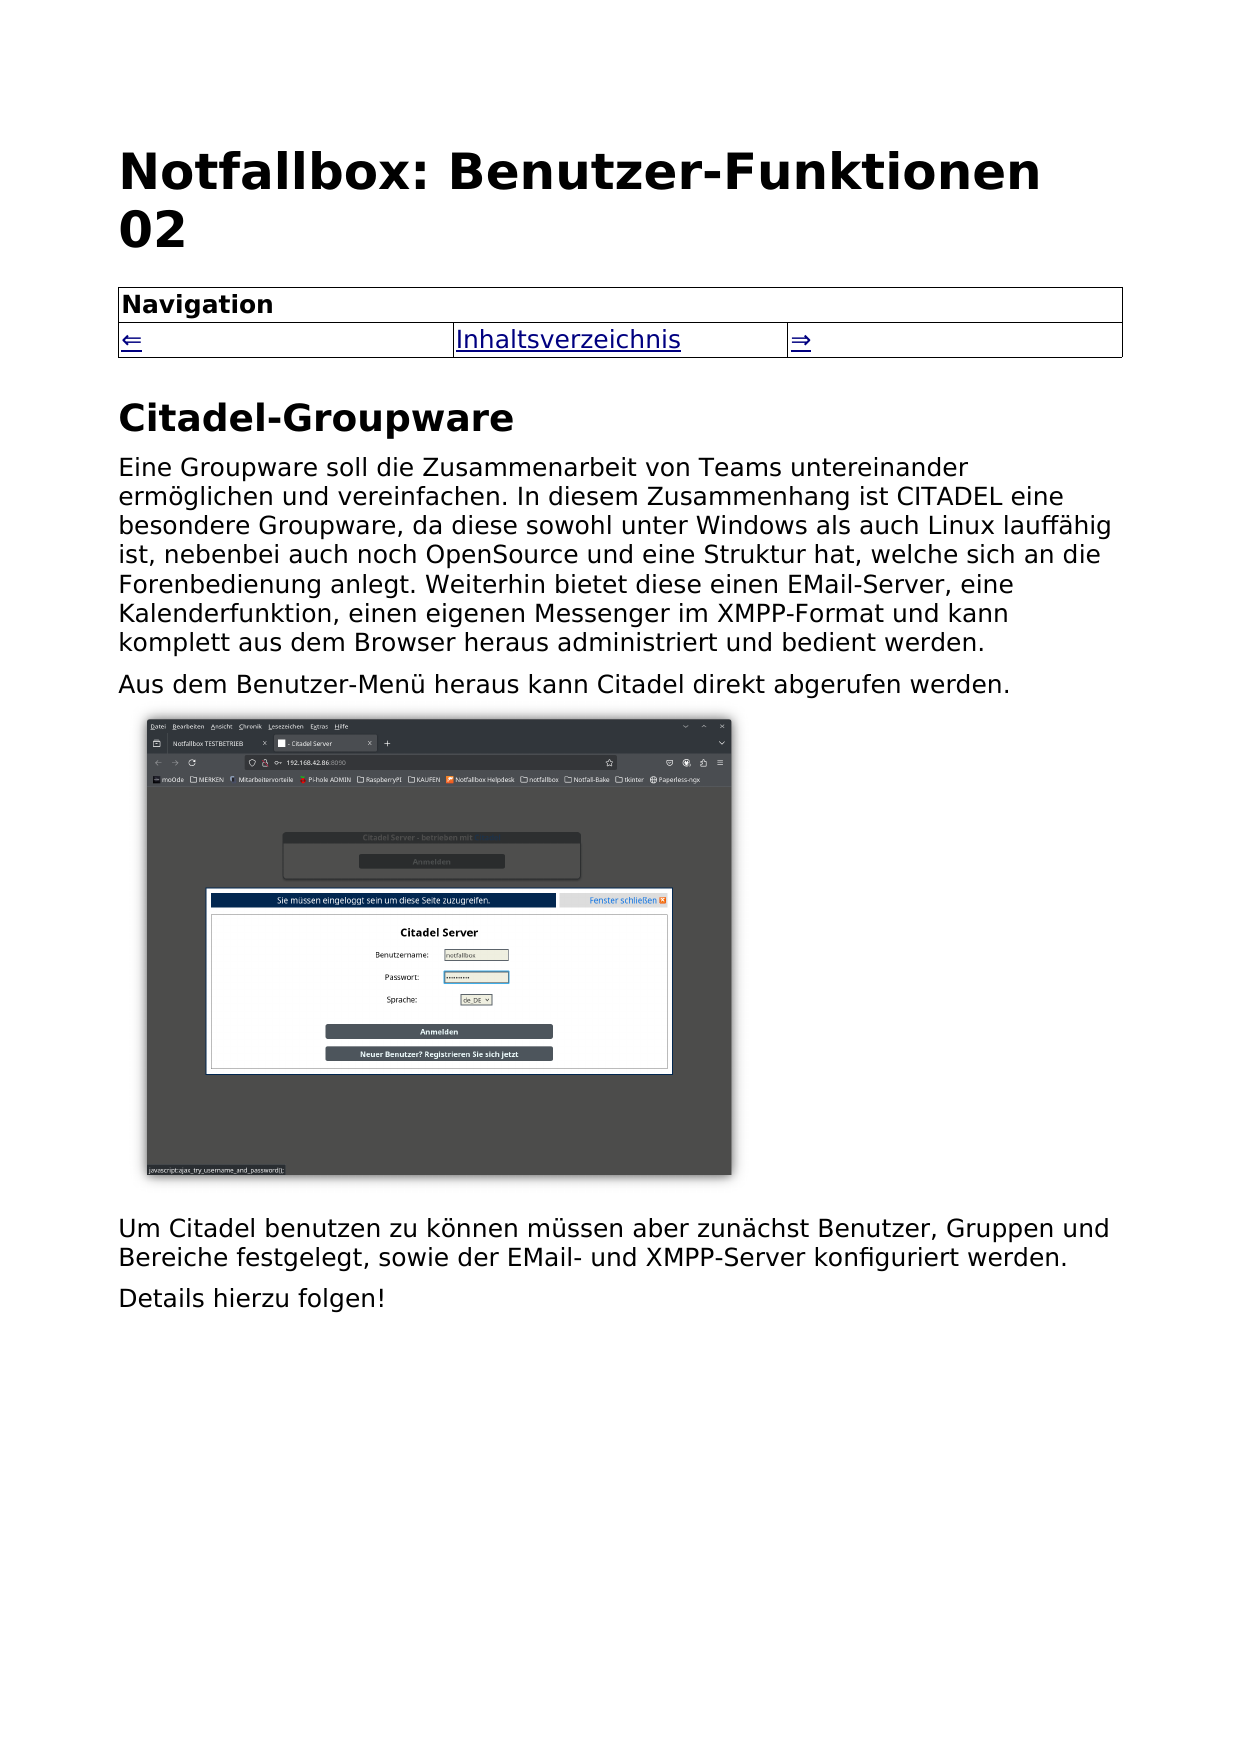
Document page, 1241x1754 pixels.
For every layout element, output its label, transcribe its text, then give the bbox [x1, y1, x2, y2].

text Um Citadel benutzen zu können müssen aber zunächst Benutzer, Gruppen und Bereiche festgelegt, sowie der EMail- und XMPP-Server konfiguriert werden. [118, 1214, 1122, 1272]
text Eine Groupware soll die Zusammenarbeit von Teams untereinander ermöglichen und vereinfachen. In diesem Zusammenhang ist CITADEL eine besondere Groupware, da diese sowohl unter Windows als auch Linux lauffähig ist, nebenbei auch noch OpenSource und eine Struktur hat, welche sich an die Forenbedienung anlegt. Weiterhin bietet diese einen EMail-Server, eine Kalenderfunktion, einen eigenen Messenger im XMPP-Format und kann komplett aus dem Browser heraus administriert und bedient werden. [118, 453, 1122, 657]
subtitle Notfallbox: Benutzer-Funktionen 02 [118, 143, 1122, 259]
picture [126, 698, 752, 1196]
subtitle Citadel-Groupware [118, 397, 1122, 441]
table_header Navigation [119, 288, 1122, 322]
text Details hierzu folgen! [118, 1285, 1122, 1314]
table_cell ⇐ [119, 323, 453, 357]
table_cell ⇒ [788, 323, 1122, 357]
table_cell Inhaltsverzeichnis [454, 323, 787, 357]
text Aus dem Benutzer-Menü heraus kann Citadel direkt abgerufen werden. [118, 670, 1122, 1201]
